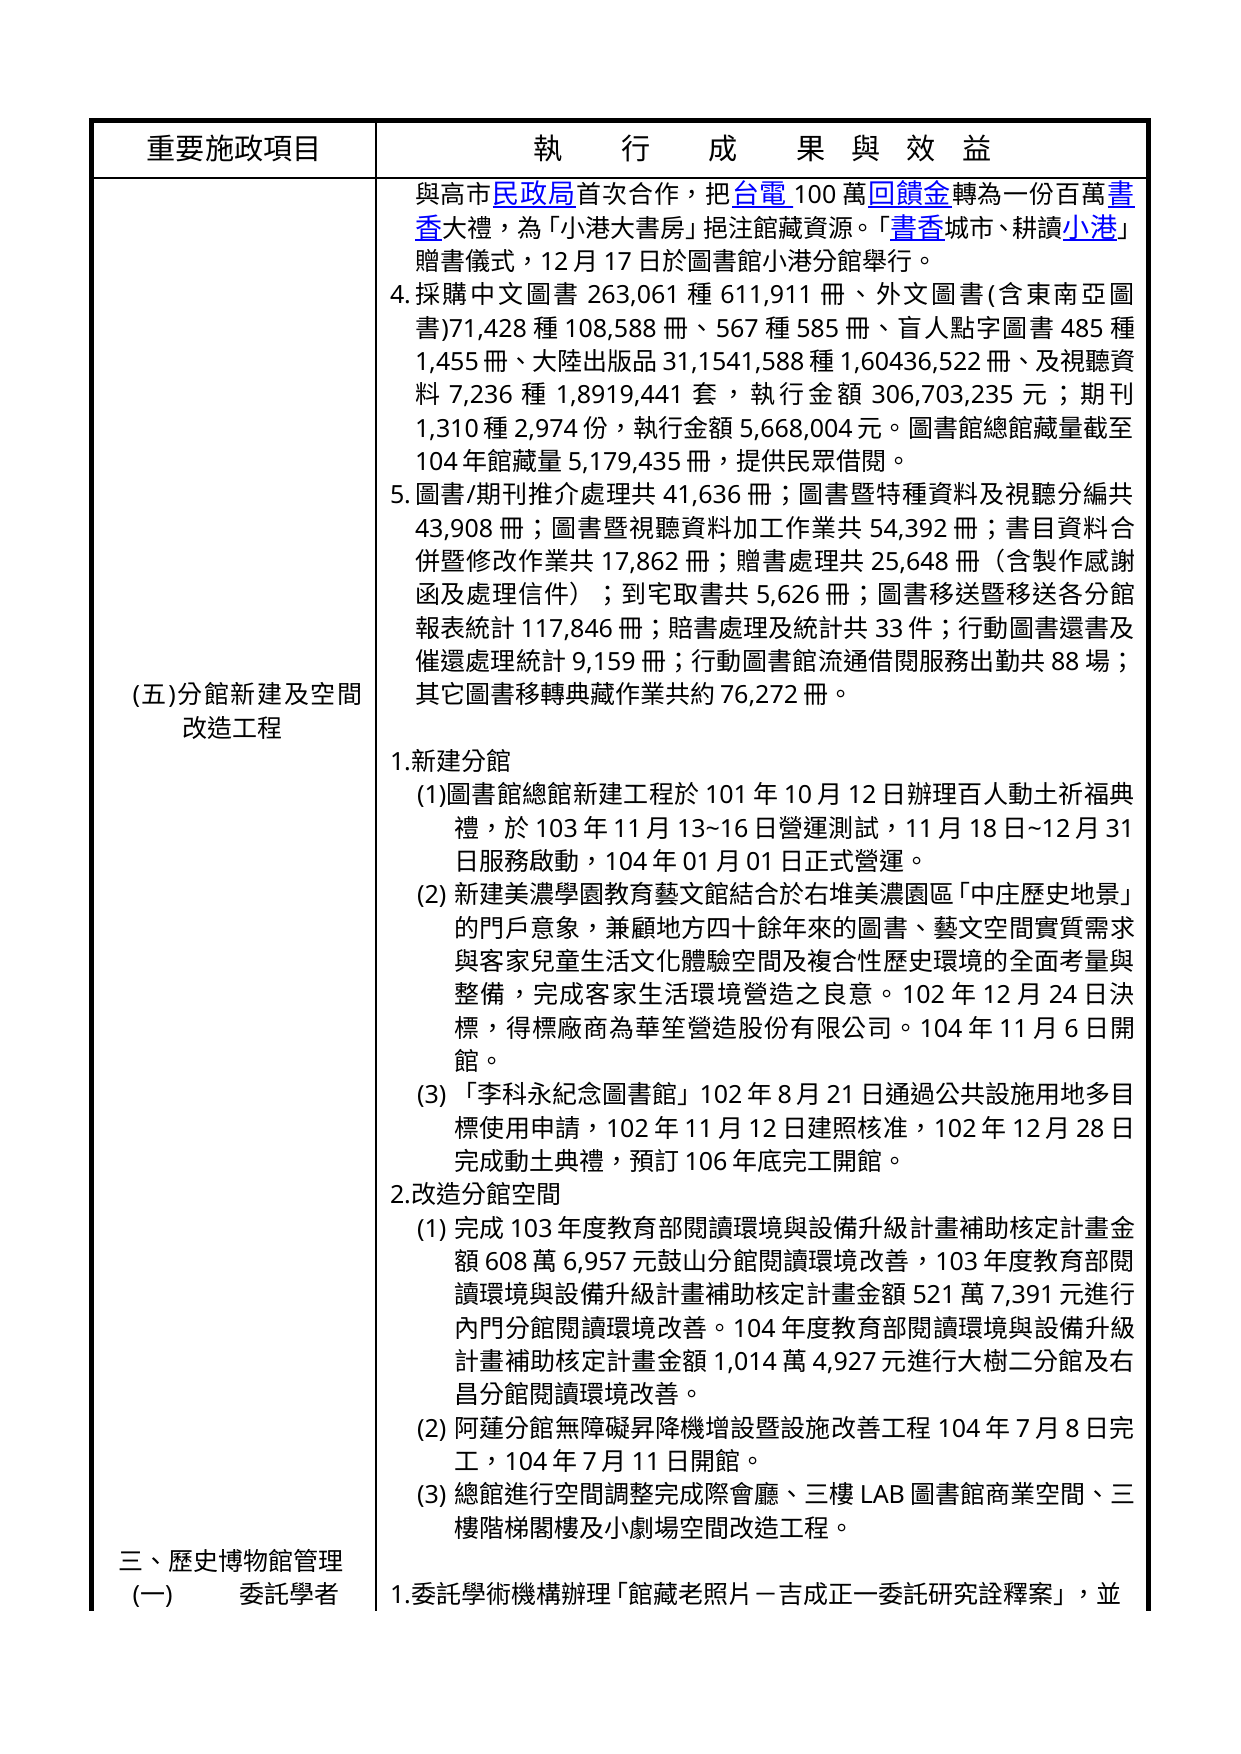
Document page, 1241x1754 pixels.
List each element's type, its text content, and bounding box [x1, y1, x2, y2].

table_header 執 行 成 果 與 效 益 [377, 123, 1146, 177]
table_header 重要施政項目 [94, 123, 375, 177]
table_cell 三、歷史博物館管理 (一) 委託學者 [94, 1544, 375, 1611]
table_cell (五)分館新建及空間改造工程 [94, 179, 375, 1544]
table_cell 與高市民政局首次合作，把台電100萬回饋金轉為一份百萬書香大禮，為「小港大書房」挹注館藏資源。「書香城市、耕讀小港」贈書儀式，12月17日於圖書館小港分館舉行。 採購中文圖書263,061種611,911冊、外文圖書(含東南亞圖書)71,428種108,588冊、567種585冊、盲人點字圖書485種1,455冊、大陸出版品31,1541,588種1,60436,522冊、及視聽資料7,236種1,8919,441套，執行金額306,703,235元；期刊1,310種2,974份，執行金額5,668,004元。圖書館總館藏量截至104年館藏量5,179,435冊，提供民眾借閱。 圖書/期刊推介處理共41,636冊；圖書暨特種資料及視聽分編共43,908冊；圖書暨視聽資料加工作業共54,392冊；書目資料合併暨修改作業共17,862冊；贈書處理共25,648冊（含製作感謝函及處理信件）；到宅取書共5,626冊；圖書移送暨移送各分館報表統計117,846冊；賠書處理及統計共33件；行動圖書還書及催還處理統計9,159冊；行動圖書館流通借閱服務出勤共88場；其它圖書移轉典藏作業共約76,272冊。 1.新建分館 (1)圖書館總館新建工程於101年10月12日辦理百人動土祈福典禮，於103年11月13~16日營運測試，11月18日~12月31日服務啟動，104年01月01日正式營運。 (2) 新建美濃學園教育藝文館結合於右堆美濃園區「中庄歷史地景」的門戶意象，兼顧地方四十餘年來的圖書、藝文空間實質需求與客家兒童生活文化體驗空間及複合性歷史環境的全面考量與整備，完成客家生活環境營造之良意。102年12月24日決標，得標廠商為華笙營造股份有限公司。104年11月6日開館。 (3) 「李科永紀念圖書館」102年8月21日通過公共設施用地多目標使用申請，102年11月12日建照核准，102年12月28日完成動土典禮，預訂106年底完工開館。 2.改造分館空間 (1) 完成103年度教育部閱讀環境與設備升級計畫補助核定計畫金額608萬6,957元鼓山分館閱讀環境改善，103年度教育部閱讀環境與設備升級計畫補助核定計畫金額521萬7,391元進行內門分館閱讀環境改善。104年度教育部閱讀環境與設備升級計畫補助核定計畫金額1,014萬4,927元進行大樹二分館及右昌分館閱讀環境改善。 (2) 阿蓮分館無障礙昇降機增設暨設施改善工程104年7月8日完工，104年7月11日開館。 (3) 總館進行空間調整完成際會廳、三樓LAB圖書館商業空間、三樓階梯閣樓及小劇場空間改造工程。 [377, 179, 1146, 1544]
